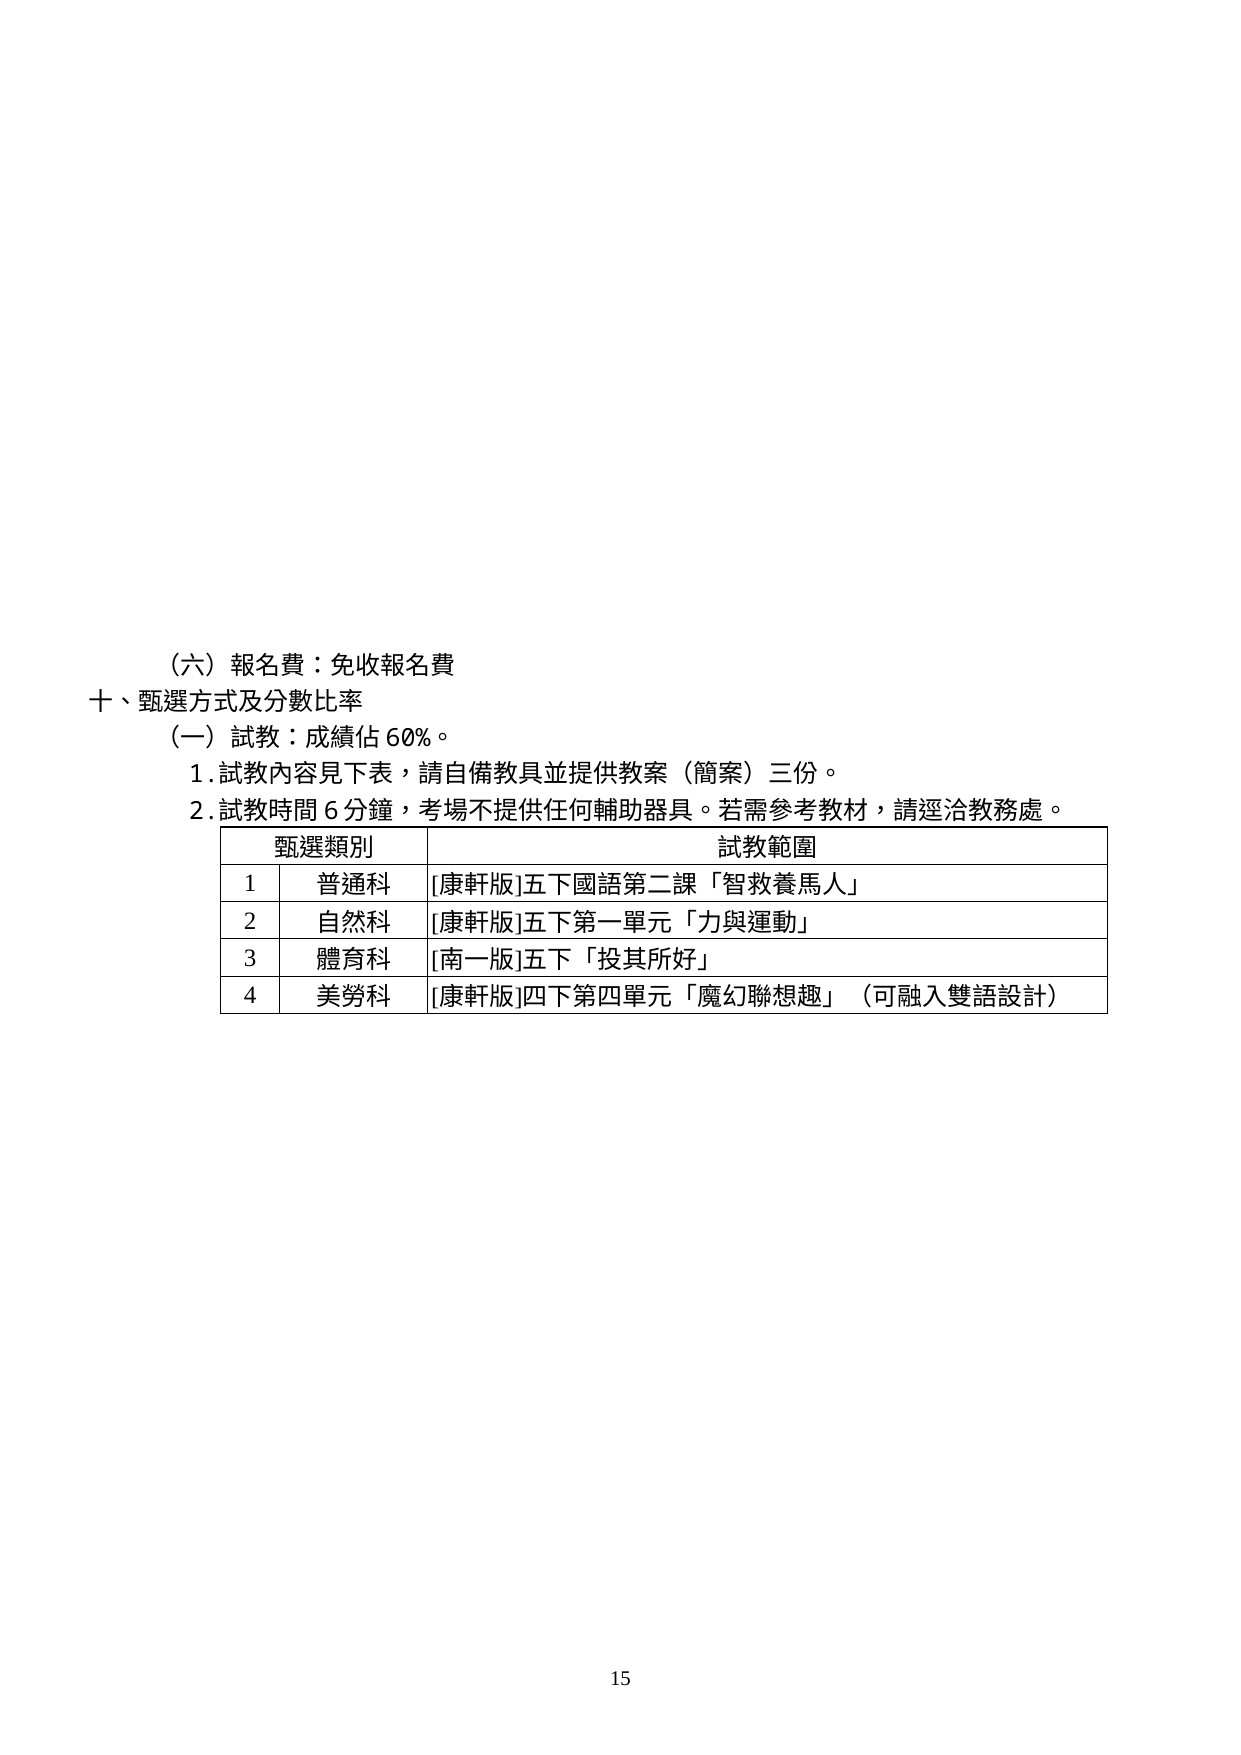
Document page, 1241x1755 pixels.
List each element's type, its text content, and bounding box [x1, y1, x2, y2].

text 2.試教時間6分鐘，考場不提供任何輔助器具。若需參考教材，請逕洽教務處。 [189, 790, 1152, 826]
table_cell 4 [221, 977, 279, 1013]
table_cell 2 [221, 902, 279, 938]
table_cell 普通科 [280, 865, 427, 901]
text （一）試教：成績佔60%。 [155, 718, 1152, 754]
text 十、甄選方式及分數比率 [89, 681, 1152, 718]
table_cell [南一版]五下「投其所好」 [428, 939, 1107, 976]
table_cell [康軒版]五下第一單元「力與運動」 [428, 902, 1107, 938]
table_cell 美勞科 [280, 977, 427, 1013]
table_cell [康軒版]五下國語第二課「智救養馬人」 [428, 865, 1107, 901]
text 1.試教內容見下表，請自備教具並提供教案（簡案）三份。 [189, 754, 1152, 790]
table_cell 3 [221, 939, 279, 976]
table_cell 1 [221, 865, 279, 901]
table_cell [康軒版]四下第四單元「魔幻聯想趣」（可融入雙語設計） [428, 977, 1107, 1013]
table_cell 自然科 [280, 902, 427, 938]
table_header 試教範圍 [428, 828, 1107, 864]
table_header 甄選類別 [221, 828, 427, 864]
text （六）報名費：免收報名費 [155, 645, 1152, 681]
table_cell 體育科 [280, 939, 427, 976]
